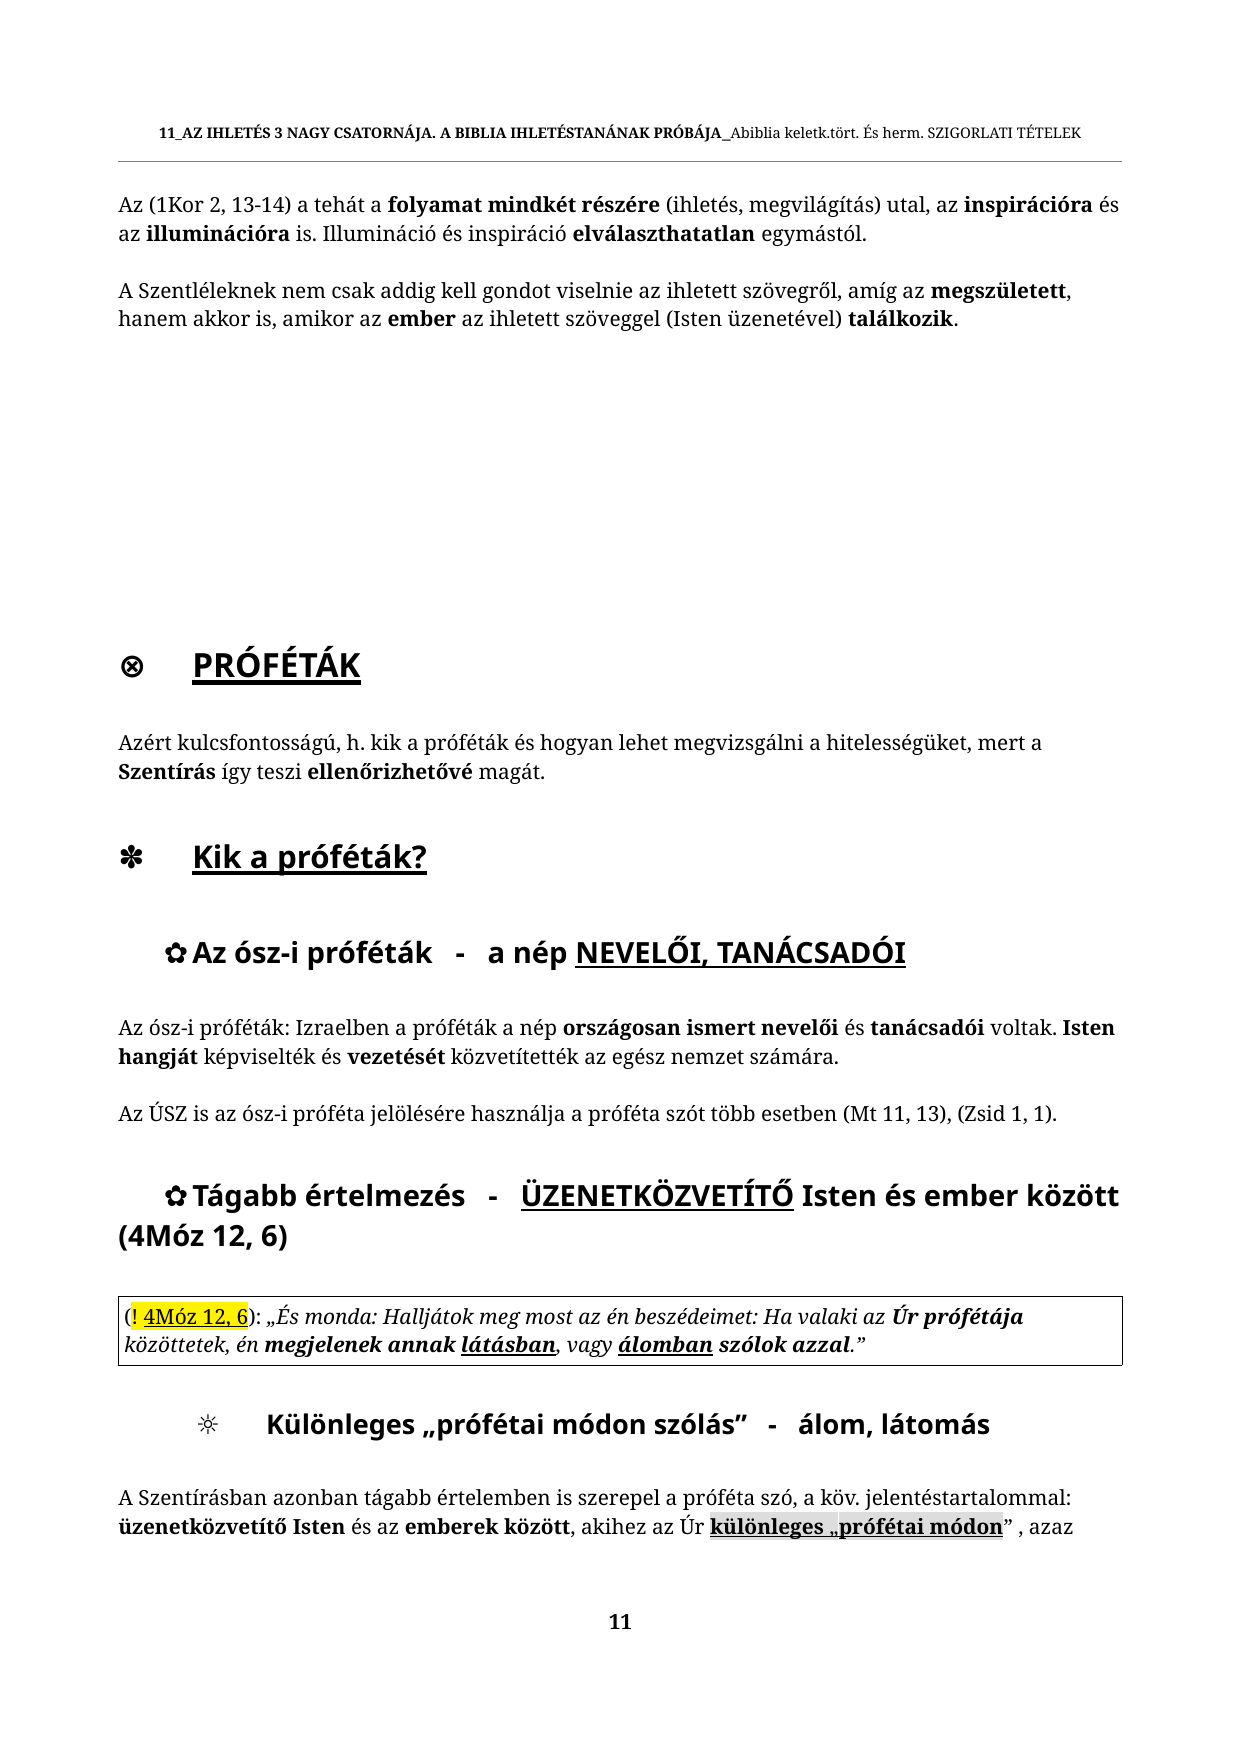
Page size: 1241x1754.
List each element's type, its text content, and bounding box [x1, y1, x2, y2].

text Az ósz-i próféták: Izraelben a próféták a nép országosan ismert nevelői és tanácsadói voltak. Isten hangját képviselték és vezetését közvetítették az egész nemzet számára. [118, 1013, 1122, 1070]
text Azért kulcsfontosságú, h. kik a próféták és hogyan lehet megvizsgálni a hitelességüket, mert a Szentírás így teszi ellenőrizhetővé magát. [118, 728, 1122, 785]
text Az (1Kor 2, 13-14) a tehát a folyamat mindkét részére (ihletés, megvilágítás) utal, az inspirációra és az illuminációra is. Illumináció és inspiráció elválaszthatatlan egymástól. [118, 191, 1122, 276]
text Az ÚSZ is az ósz-i próféta jelölésére használja a próféta szót több esetben (Mt 11, 13), (Zsid 1, 1). [118, 1099, 1122, 1127]
subtitle Tágabb értelmezés - ÜZENETKÖZVETÍTŐ Isten és ember között (4Móz 12, 6) [118, 1176, 1122, 1255]
subtitle Az ósz-i próféták - a nép NEVELŐI, TANÁCSADÓI [118, 933, 1122, 972]
text A Szentléleknek nem csak addig kell gondot viselnie az ihletett szövegről, amíg az megszületett, hanem akkor is, amikor az ember az ihletett szöveggel (Isten üzenetével) találkozik. [118, 276, 1122, 333]
table_header (! 4Móz 12, 6): „És monda: Halljátok meg most az én beszédeimet: Ha valaki az Úr prófétája közöttetek, én megjelenek annak látásban, vagy álomban szólok azzal.” [119, 1297, 1122, 1364]
subtitle Különleges „prófétai módon szólás” - álom, látomás [118, 1406, 1122, 1442]
subtitle Próféták [118, 642, 1122, 687]
subtitle Kik a próféták? [118, 834, 1122, 877]
text A Szentírásban azonban tágabb értelemben is szerepel a próféta szó, a köv. jelentéstartalommal: üzenetközvetítő Isten és az emberek között, akihez az Úr különleges „prófétai módon” , azaz [118, 1483, 1122, 1540]
